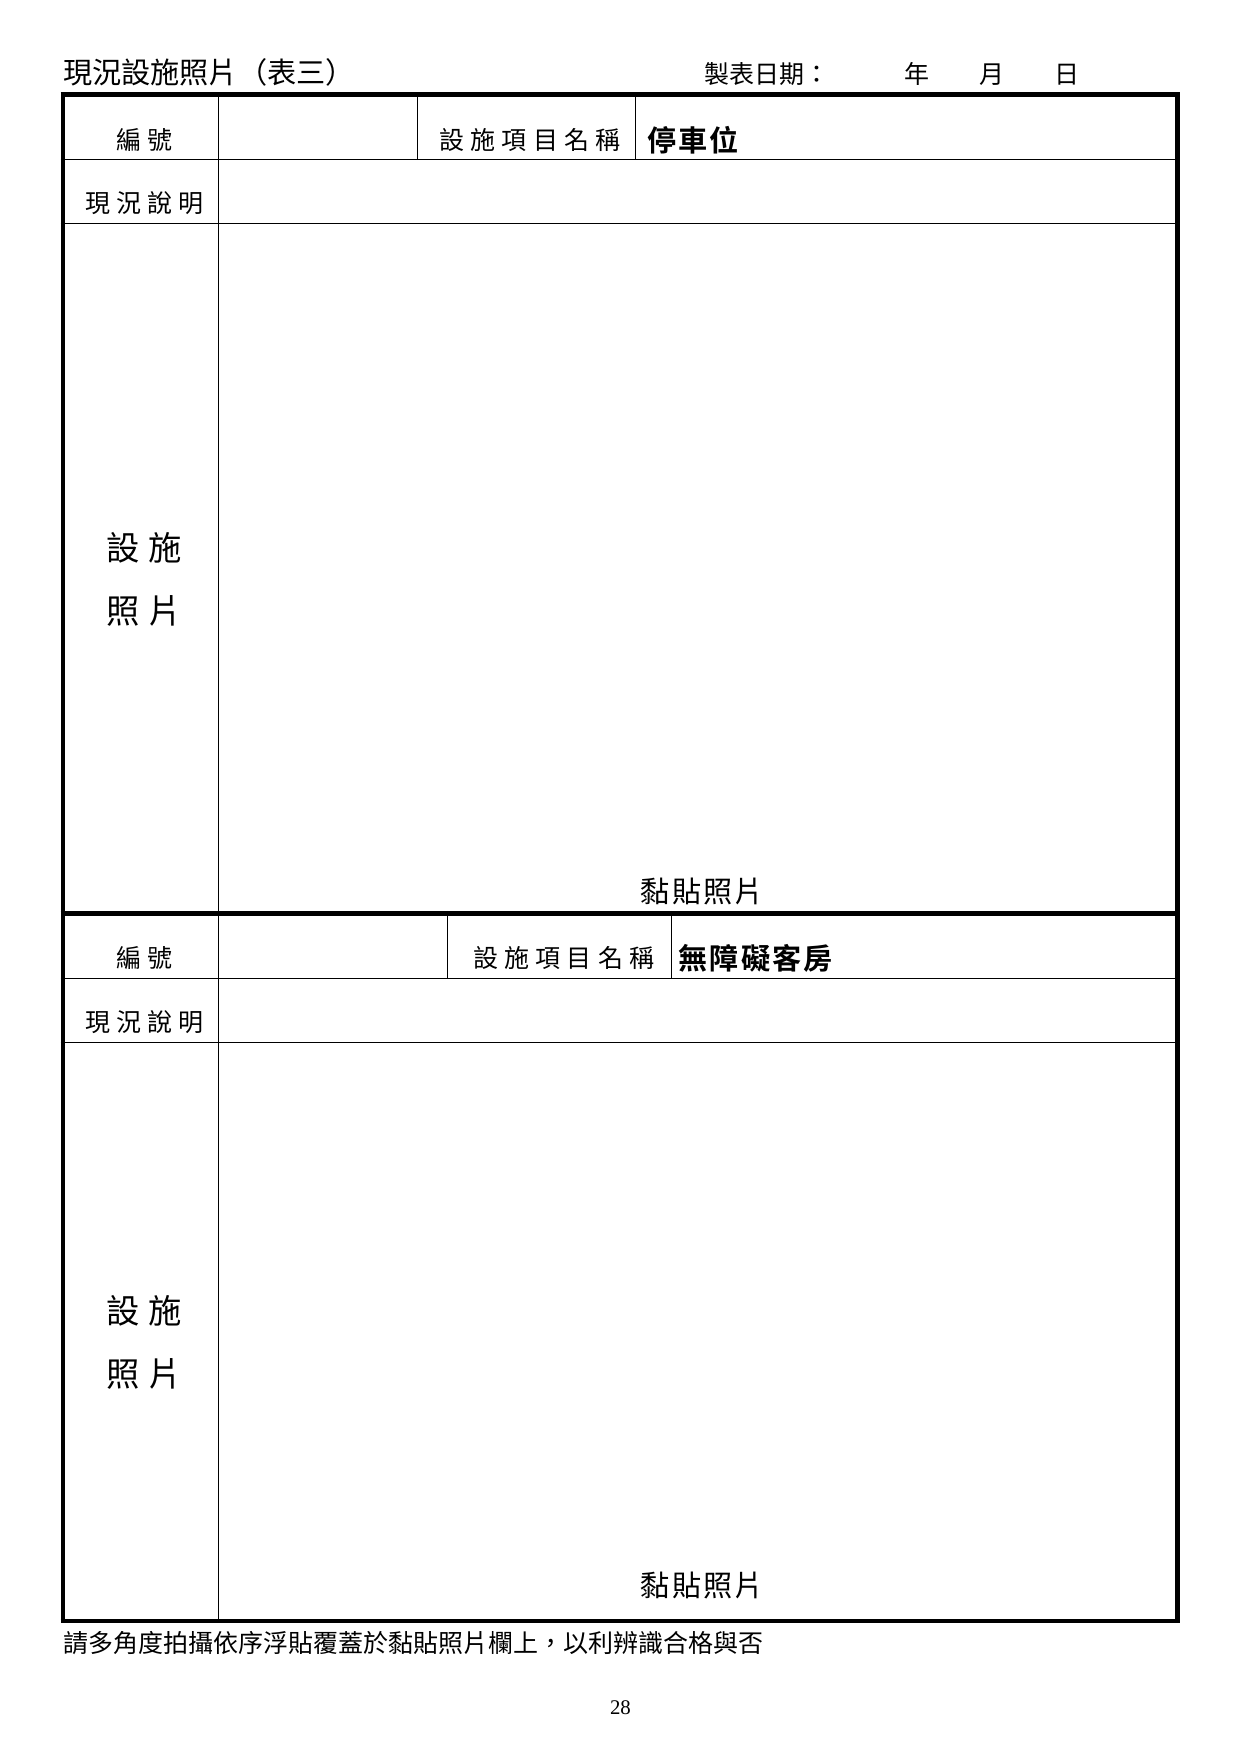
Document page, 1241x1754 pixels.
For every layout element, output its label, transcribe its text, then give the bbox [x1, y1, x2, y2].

text 現況設施照片（表三） 製表日期： 年 月 日 [63, 50, 1177, 92]
table_cell 設施項目名稱 [448, 916, 671, 978]
table_cell 設施照片 [65, 224, 218, 911]
table_header 編號 [65, 97, 218, 159]
table_cell 編號 [65, 916, 218, 978]
table_header 設施項目名稱 [418, 97, 635, 159]
table_cell [219, 979, 1175, 1041]
table_cell 無障礙客房 [672, 916, 1175, 978]
table_cell 現況說明 [65, 160, 218, 223]
table_cell 現況說明 [65, 979, 218, 1041]
table_cell 設施照片 [65, 1043, 218, 1618]
table_cell [219, 160, 1175, 223]
table_cell 黏貼照片 [219, 224, 1175, 911]
table_cell 黏貼照片 [219, 1043, 1175, 1618]
text 請多角度拍攝依序浮貼覆蓋於黏貼照片欄上，以利辨識合格與否 [63, 1623, 1177, 1659]
table_header [219, 97, 417, 159]
table_header 停車位 [636, 97, 1175, 159]
table_cell [219, 916, 447, 978]
